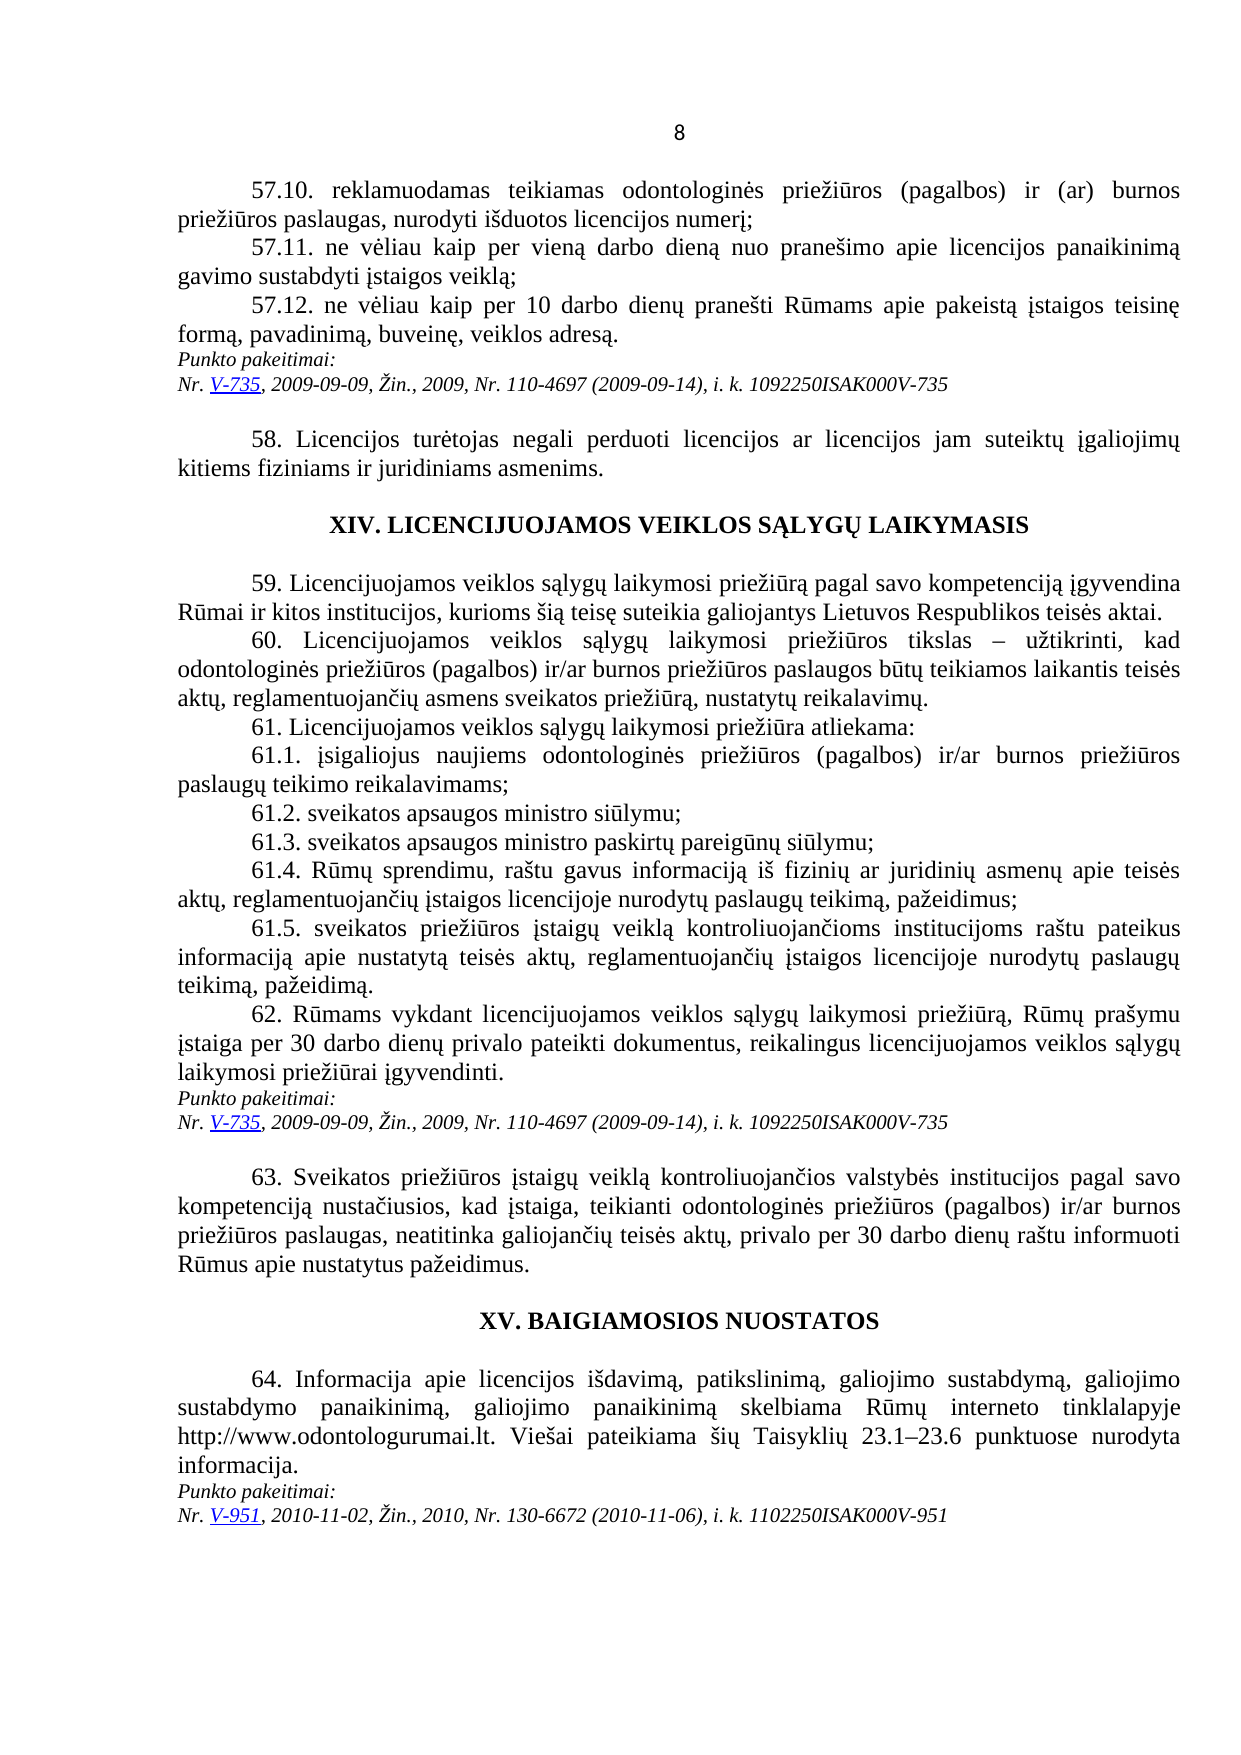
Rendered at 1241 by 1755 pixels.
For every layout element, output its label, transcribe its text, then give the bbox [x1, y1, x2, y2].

text Punkto pakeitimai: [177, 347, 1181, 371]
text 61. Licencijuojamos veiklos sąlygų laikymosi priežiūra atliekama: [177, 712, 1181, 741]
text Punkto pakeitimai: [177, 1479, 1181, 1503]
text 57.11. ne vėliau kaip per vieną darbo dieną nuo pranešimo apie licencijos panaikinimą gavimo sustabdyti įstaigos veiklą; [177, 232, 1181, 290]
text Nr. V-951, 2010-11-02, Žin., 2010, Nr. 130-6672 (2010-11-06), i. k. 1102250ISAK000V-951 [177, 1503, 1181, 1527]
text 61.3. sveikatos apsaugos ministro paskirtų pareigūnų siūlymu; [177, 827, 1181, 856]
text 57.12. ne vėliau kaip per 10 darbo dienų pranešti Rūmams apie pakeistą įstaigos teisinę formą, pavadinimą, buveinę, veiklos adresą. [177, 290, 1181, 347]
text 61.5. sveikatos priežiūros įstaigų veiklą kontroliuojančioms institucijoms raštu pateikus informaciją apie nustatytą teisės aktų, reglamentuojančių įstaigos licencijoje nurodytų paslaugų teikimą, pažeidimą. [177, 913, 1181, 999]
text 60. Licencijuojamos veiklos sąlygų laikymosi priežiūros tikslas – užtikrinti, kad odontologinės priežiūros (pagalbos) ir/ar burnos priežiūros paslaugos būtų teikiamos laikantis teisės aktų, reglamentuojančių asmens sveikatos priežiūrą, nustatytų reikalavimų. [177, 626, 1181, 712]
text 61.2. sveikatos apsaugos ministro siūlymu; [177, 798, 1181, 827]
text 59. Licencijuojamos veiklos sąlygų laikymosi priežiūrą pagal savo kompetenciją įgyvendina Rūmai ir kitos institucijos, kurioms šią teisę suteikia galiojantys Lietuvos Respublikos teisės aktai. [177, 568, 1181, 626]
text 63. Sveikatos priežiūros įstaigų veiklą kontroliuojančios valstybės institucijos pagal savo kompetenciją nustačiusios, kad įstaiga, teikianti odontologinės priežiūros (pagalbos) ir/ar burnos priežiūros paslaugas, neatitinka galiojančių teisės aktų, privalo per 30 darbo dienų raštu informuoti Rūmus apie nustatytus pažeidimus. [177, 1162, 1181, 1277]
text 61.4. Rūmų sprendimu, raštu gavus informaciją iš fizinių ar juridinių asmenų apie teisės aktų, reglamentuojančių įstaigos licencijoje nurodytų paslaugų teikimą, pažeidimus; [177, 856, 1181, 913]
text XIV. LICENCIJUOJAMOS VEIKLOS SĄLYGŲ LAIKYMASIS [177, 511, 1181, 539]
text 64. Informacija apie licencijos išdavimą, patikslinimą, galiojimo sustabdymą, galiojimo sustabdymo panaikinimą, galiojimo panaikinimą skelbiama Rūmų interneto tinklalapyje http://www.odontologurumai.lt. Viešai pateikiama šių Taisyklių 23.1–23.6 punktuose nurodyta informacija. [177, 1364, 1181, 1479]
text 61.1. įsigaliojus naujiems odontologinės priežiūros (pagalbos) ir/ar burnos priežiūros paslaugų teikimo reikalavimams; [177, 741, 1181, 798]
text Nr. V-735, 2009-09-09, Žin., 2009, Nr. 110-4697 (2009-09-14), i. k. 1092250ISAK000V-735 [177, 1109, 1181, 1134]
text XV. BAIGIAMOSIOS NUOSTATOS [177, 1306, 1181, 1335]
text 57.10. reklamuodamas teikiamas odontologinės priežiūros (pagalbos) ir (ar) burnos priežiūros paslaugas, nurodyti išduotos licencijos numerį; [177, 175, 1181, 232]
text 58. Licencijos turėtojas negali perduoti licencijos ar licencijos jam suteiktų įgaliojimų kitiems fiziniams ir juridiniams asmenims. [177, 424, 1181, 482]
text Punkto pakeitimai: [177, 1086, 1181, 1109]
text Nr. V-735, 2009-09-09, Žin., 2009, Nr. 110-4697 (2009-09-14), i. k. 1092250ISAK000V-735 [177, 371, 1181, 396]
text 62. Rūmams vykdant licencijuojamos veiklos sąlygų laikymosi priežiūrą, Rūmų prašymu įstaiga per 30 darbo dienų privalo pateikti dokumentus, reikalingus licencijuojamos veiklos sąlygų laikymosi priežiūrai įgyvendinti. [177, 999, 1181, 1086]
